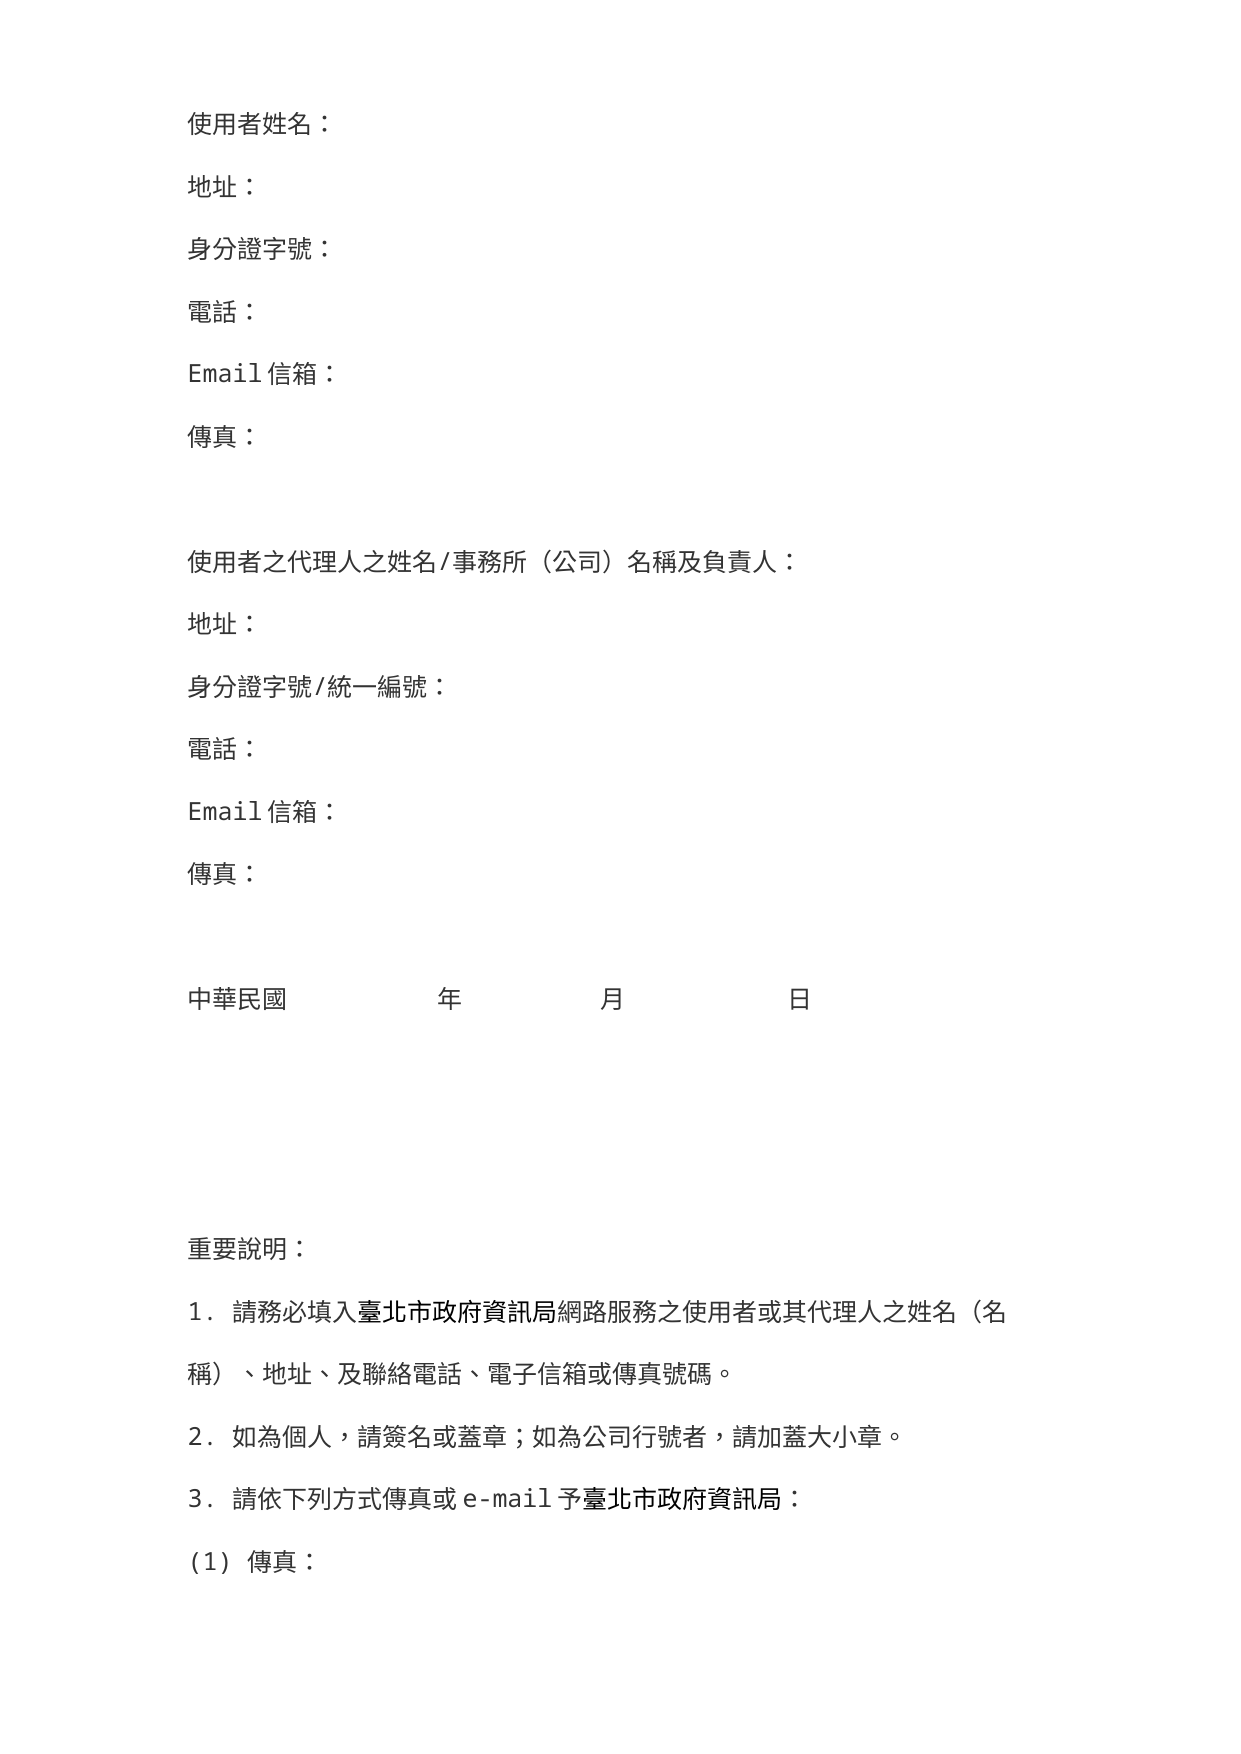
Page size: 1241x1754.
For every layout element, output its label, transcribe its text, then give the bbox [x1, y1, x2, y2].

text 使用者姓名： 地址： 身分證字號： 電話： Email信箱： 傳真： [187, 81, 1053, 456]
text 使用者之代理人之姓名/事務所（公司）名稱及負責人： 地址： 身分證字號/統一編號： 電話： Email信箱： 傳真： [187, 519, 1053, 894]
text 重要說明： 1. 請務必填入臺北市政府資訊局網路服務之使用者或其代理人之姓名（名稱）、地址、及聯絡電話、電子信箱或傳真號碼。 2. 如為個人，請簽名或蓋章；如為公司行號者，請加蓋大小章。 3. 請依下列方式傳真或e-mail予臺北市政府資訊局： (1) 傳真： [187, 1206, 1053, 1581]
text 中華民國 年 月 日 [187, 956, 1053, 1019]
